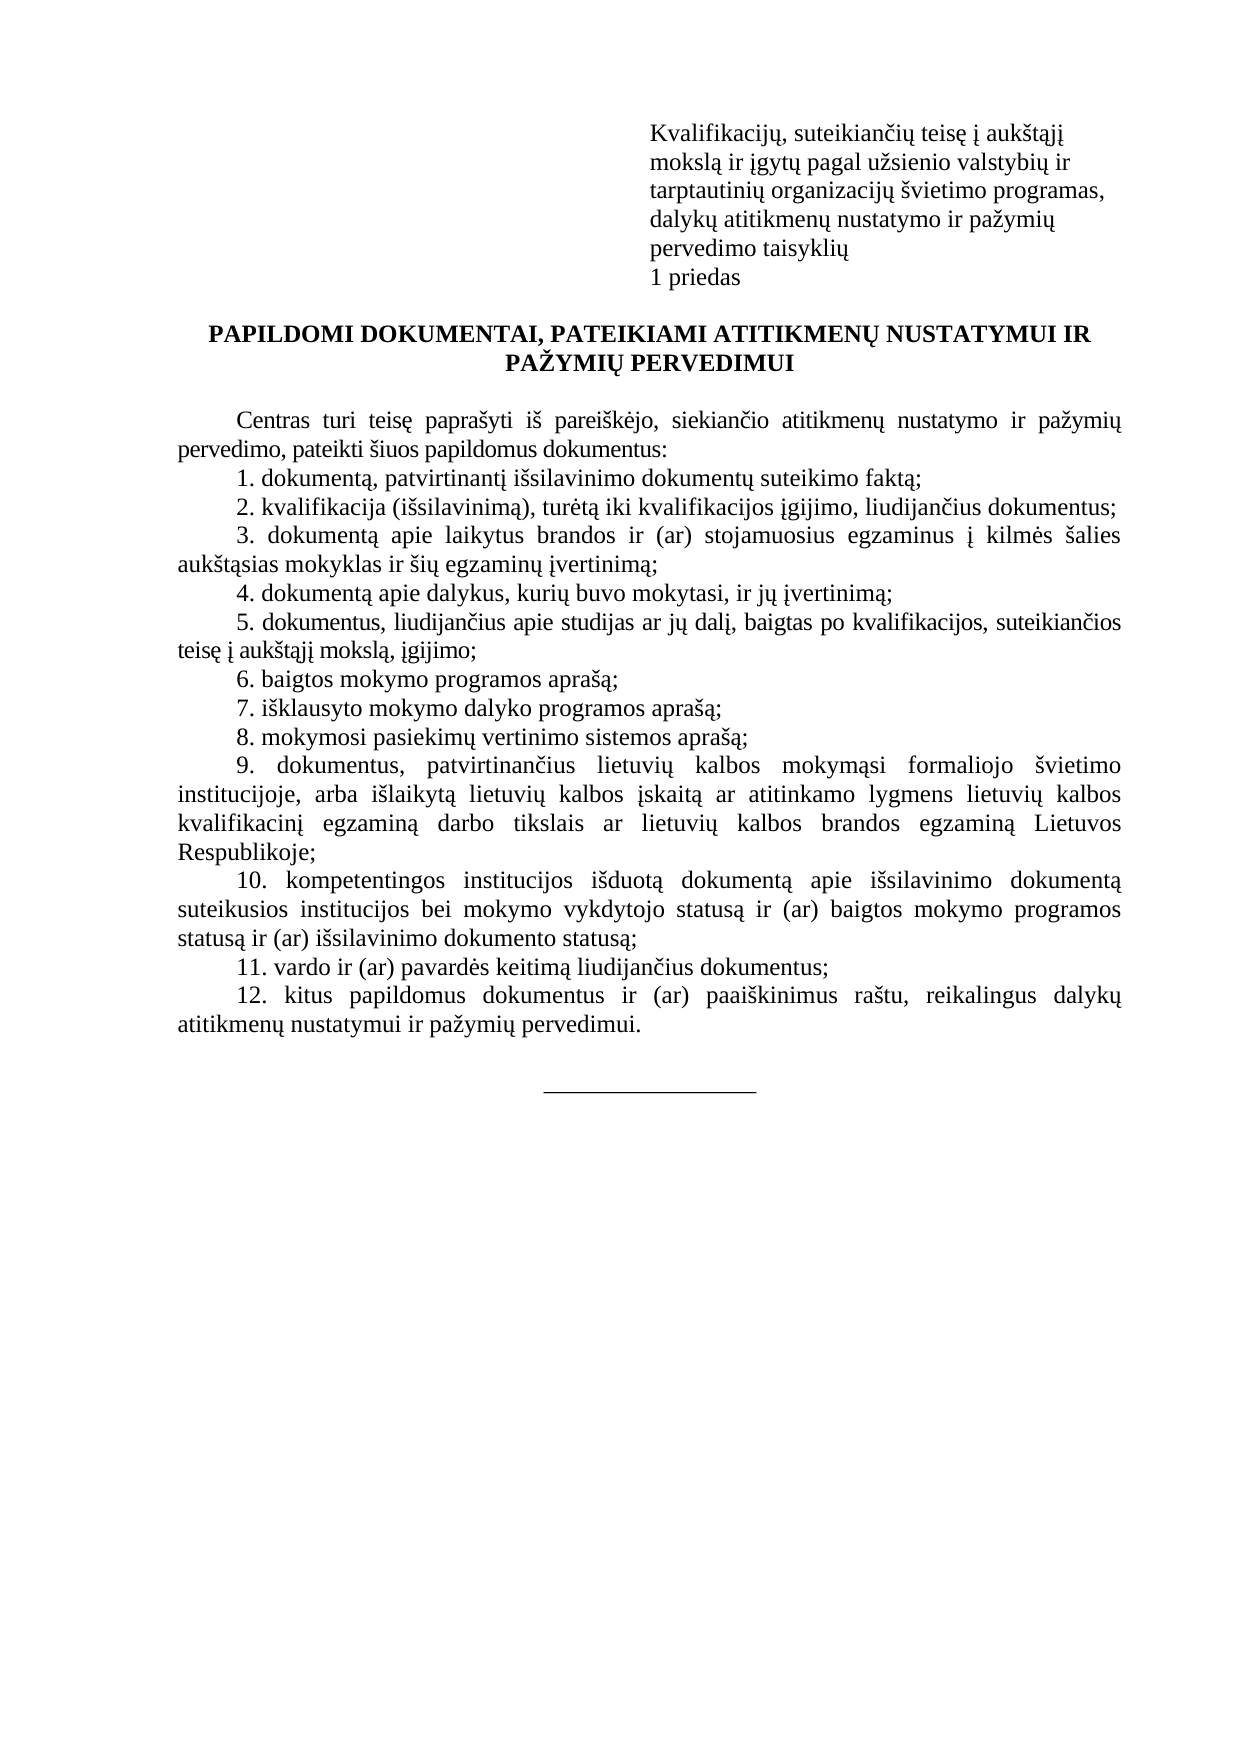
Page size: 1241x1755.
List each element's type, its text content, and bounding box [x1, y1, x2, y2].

text 9. dokumentus, patvirtinančius lietuvių kalbos mokymąsi formaliojo švietimo institucijoje, arba išlaikytą lietuvių kalbos įskaitą ar atitinkamo lygmens lietuvių kalbos kvalifikacinį egzaminą darbo tikslais ar lietuvių kalbos brandos egzaminą Lietuvos Respublikoje; [177, 751, 1122, 866]
text 8. mokymosi pasiekimų vertinimo sistemos aprašą; [177, 722, 1122, 751]
text 12. kitus papildomus dokumentus ir (ar) paaiškinimus raštu, reikalingus dalykų atitikmenų nustatymui ir pažymių pervedimui. [177, 981, 1122, 1038]
text 1. dokumentą, patvirtinantį išsilavinimo dokumentų suteikimo faktą; [177, 463, 1122, 492]
text tarptautinių organizacijų švietimo programas, [649, 176, 1122, 204]
text pervedimo taisyklių [649, 233, 1122, 262]
text mokslą ir įgytų pagal užsienio valstybių ir [649, 147, 1122, 176]
text Kvalifikacijų, suteikiančių teisę į aukštąjį [649, 118, 1122, 147]
text 1 priedas [649, 262, 1122, 291]
text 7. išklausyto mokymo dalyko programos aprašą; [177, 693, 1122, 722]
text Centras turi teisę paprašyti iš pareiškėjo, siekiančio atitikmenų nustatymo ir pažymių pervedimo, pateikti šiuos papildomus dokumentus: [177, 406, 1122, 463]
text 11. vardo ir (ar) pavardės keitimą liudijančius dokumentus; [177, 952, 1122, 981]
text 10. kompetentingos institucijos išduotą dokumentą apie išsilavinimo dokumentą suteikusios institucijos bei mokymo vykdytojo statusą ir (ar) baigtos mokymo programos statusą ir (ar) išsilavinimo dokumento statusą; [177, 866, 1122, 952]
text 4. dokumentą apie dalykus, kurių buvo mokytasi, ir jų įvertinimą; [177, 578, 1122, 607]
text _________________ [177, 1067, 1122, 1096]
text PAPILDOMI DOKUMENTAI, PATEIKIAMI ATITIKMENŲ NUSTATYMUI IR PAŽYMIŲ PERVEDIMUI [177, 319, 1122, 377]
text 3. dokumentą apie laikytus brandos ir (ar) stojamuosius egzaminus į kilmės šalies aukštąsias mokyklas ir šių egzaminų įvertinimą; [177, 521, 1122, 578]
text 6. baigtos mokymo programos aprašą; [177, 664, 1122, 693]
text 5. dokumentus, liudijančius apie studijas ar jų dalį, baigtas po kvalifikacijos, suteikiančios teisę į aukštąjį mokslą, įgijimo; [177, 607, 1122, 664]
text dalykų atitikmenų nustatymo ir pažymių [649, 204, 1122, 233]
text 2. kvalifikacija (išsilavinimą), turėtą iki kvalifikacijos įgijimo, liudijančius dokumentus; [177, 492, 1122, 521]
